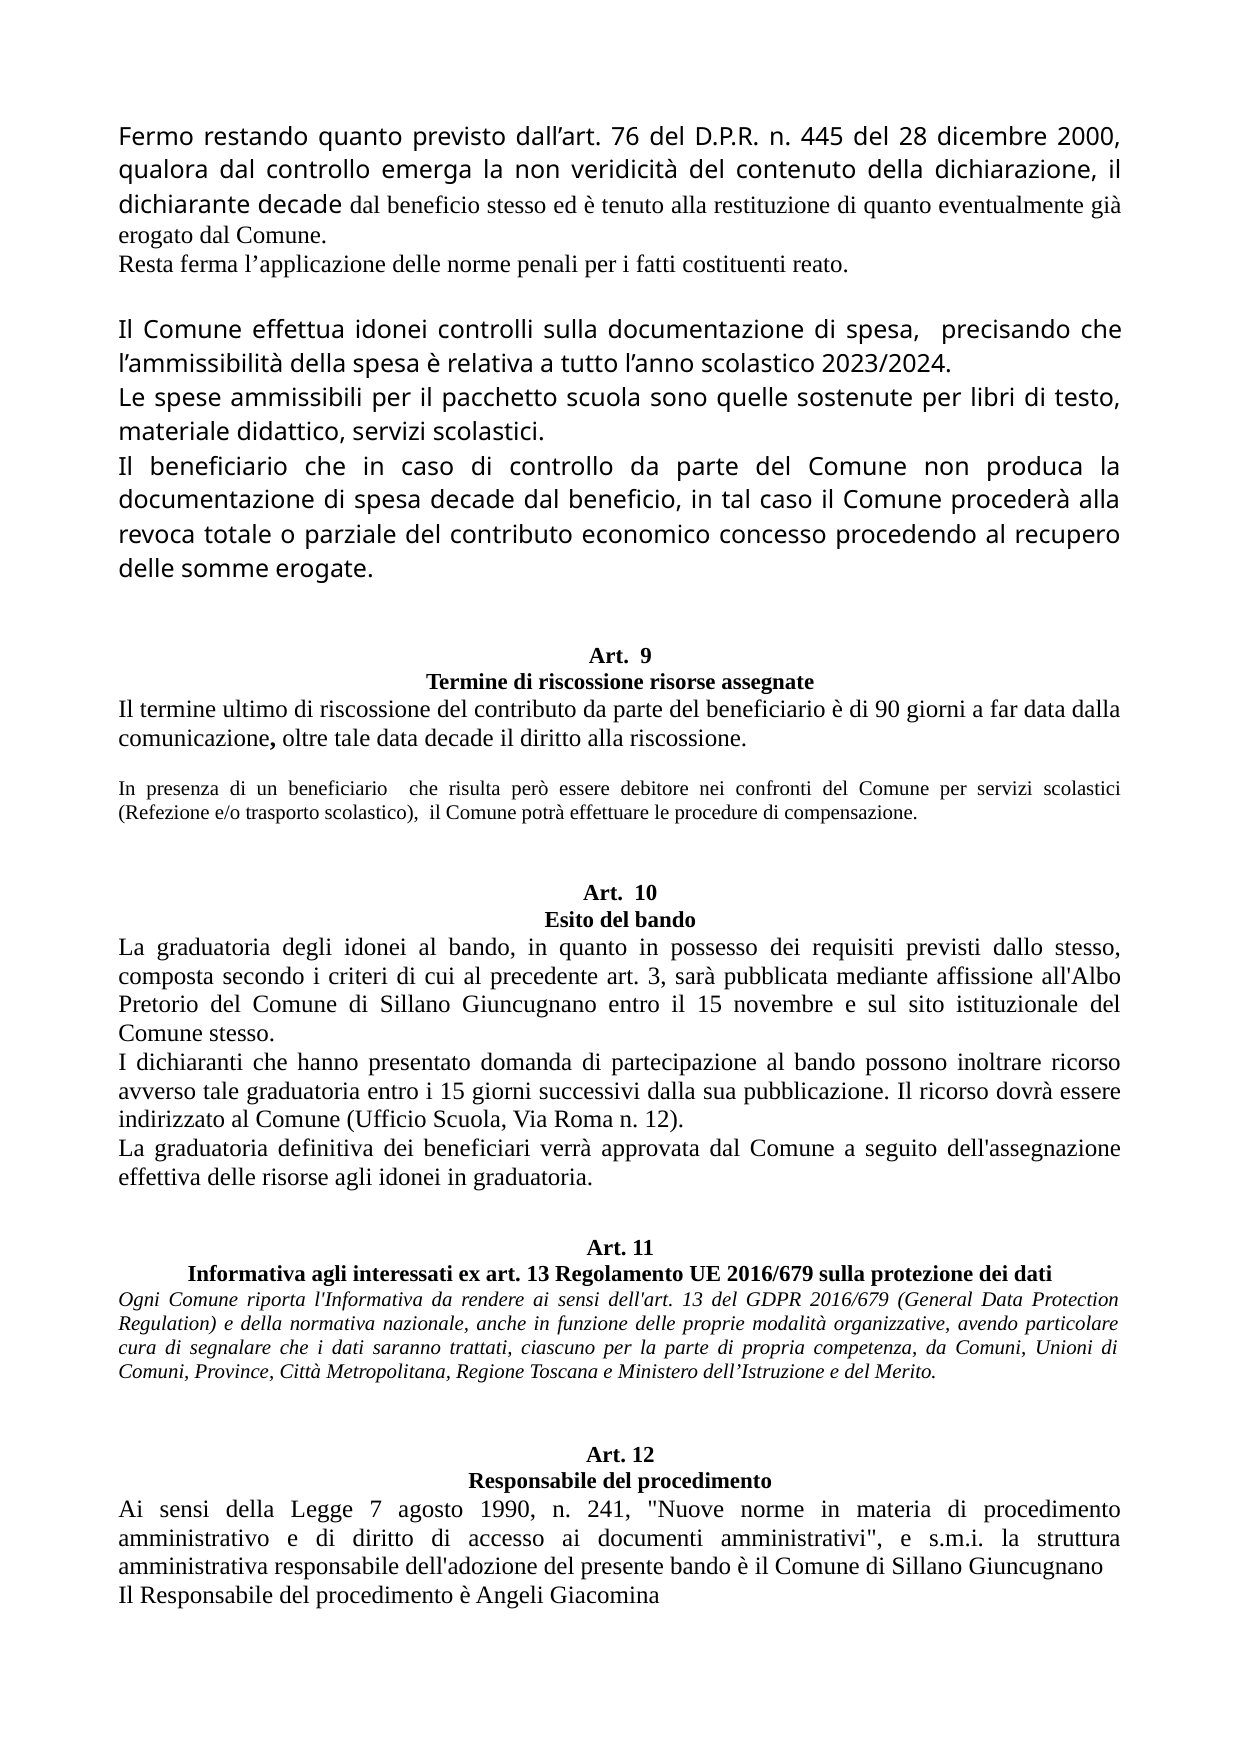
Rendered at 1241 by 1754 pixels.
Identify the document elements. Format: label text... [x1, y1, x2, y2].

text Il beneficiario che in caso di controllo da parte del Comune non produca la documentazione di spesa decade dal beneficio, in tal caso il Comune procederà alla revoca totale o parziale del contributo economico concesso procedendo al recupero delle somme erogate. [118, 448, 1122, 584]
text La graduatoria definitiva dei beneficiari verrà approvata dal Comune a seguito dell'assegnazione effettiva delle risorse agli idonei in graduatoria. [118, 1133, 1122, 1191]
text Il termine ultimo di riscossione del contributo da parte del beneficiario è di 90 giorni a far data dalla comunicazione, oltre tale data decade il diritto alla riscossione. [118, 694, 1122, 752]
text La graduatoria degli idonei al bando, in quanto in possesso dei requisiti previsti dallo stesso, composta secondo i criteri di cui al precedente art. 3, sarà pubblicata mediante affissione all'Albo Pretorio del Comune di Sillano Giuncugnano entro il 15 novembre e sul sito istituzionale del Comune stesso. [118, 932, 1122, 1047]
text Il Comune effettua idonei controlli sulla documentazione di spesa, precisando che l’ammissibilità della spesa è relativa a tutto l’anno scolastico 2023/2024. [118, 312, 1122, 380]
text Le spese ammissibili per il pacchetto scuola sono quelle sostenute per libri di testo, materiale didattico, servizi scolastici. [118, 380, 1122, 448]
text Il Responsabile del procedimento è Angeli Giacomina [118, 1580, 1122, 1609]
text Informativa agli interessati ex art. 13 Regolamento UE 2016/679 sulla protezione dei dati [118, 1260, 1122, 1287]
text Responsabile del procedimento [118, 1467, 1122, 1494]
text Art. 11 [118, 1234, 1122, 1260]
text Art. 12 [118, 1441, 1122, 1467]
text Art. 9 [118, 642, 1122, 668]
text Termine di riscossione risorse assegnate [118, 668, 1122, 694]
text In presenza di un beneficiario che risulta però essere debitore nei confronti del Comune per servizi scolastici (Refezione e/o trasporto scolastico), il Comune potrà effettuare le procedure di compensazione. [118, 776, 1122, 824]
text Ogni Comune riporta l'Informativa da rendere ai sensi dell'art. 13 del GDPR 2016/679 (General Data Protection Regulation) e della normativa nazionale, anche in funzione delle proprie modalità organizzative, avendo particolare cura di segnalare che i dati saranno trattati, ciascuno per la parte di propria competenza, da Comuni, Unioni di Comuni, Province, Città Metropolitana, Regione Toscana e Ministero dell’Istruzione e del Merito. [118, 1287, 1122, 1383]
text Ai sensi della Legge 7 agosto 1990, n. 241, "Nuove norme in materia di procedimento amministrativo e di diritto di accesso ai documenti amministrativi", e s.m.i. la struttura amministrativa responsabile dell'adozione del presente bando è il Comune di Sillano Giuncugnano [118, 1494, 1122, 1580]
text Fermo restando quanto previsto dall’art. 76 del D.P.R. n. 445 del 28 dicembre 2000, qualora dal controllo emerga la non veridicità del contenuto della dichiarazione, il dichiarante decade dal beneficio stesso ed è tenuto alla restituzione di quanto eventualmente già erogato dal Comune. [118, 118, 1122, 249]
text Esito del bando [118, 906, 1122, 932]
text I dichiaranti che hanno presentato domanda di partecipazione al bando possono inoltrare ricorso avverso tale graduatoria entro i 15 giorni successivi dalla sua pubblicazione. Il ricorso dovrà essere indirizzato al Comune (Ufficio Scuola, Via Roma n. 12). [118, 1047, 1122, 1133]
text Resta ferma l’applicazione delle norme penali per i fatti costituenti reato. [118, 249, 1122, 278]
text Art. 10 [118, 879, 1122, 906]
